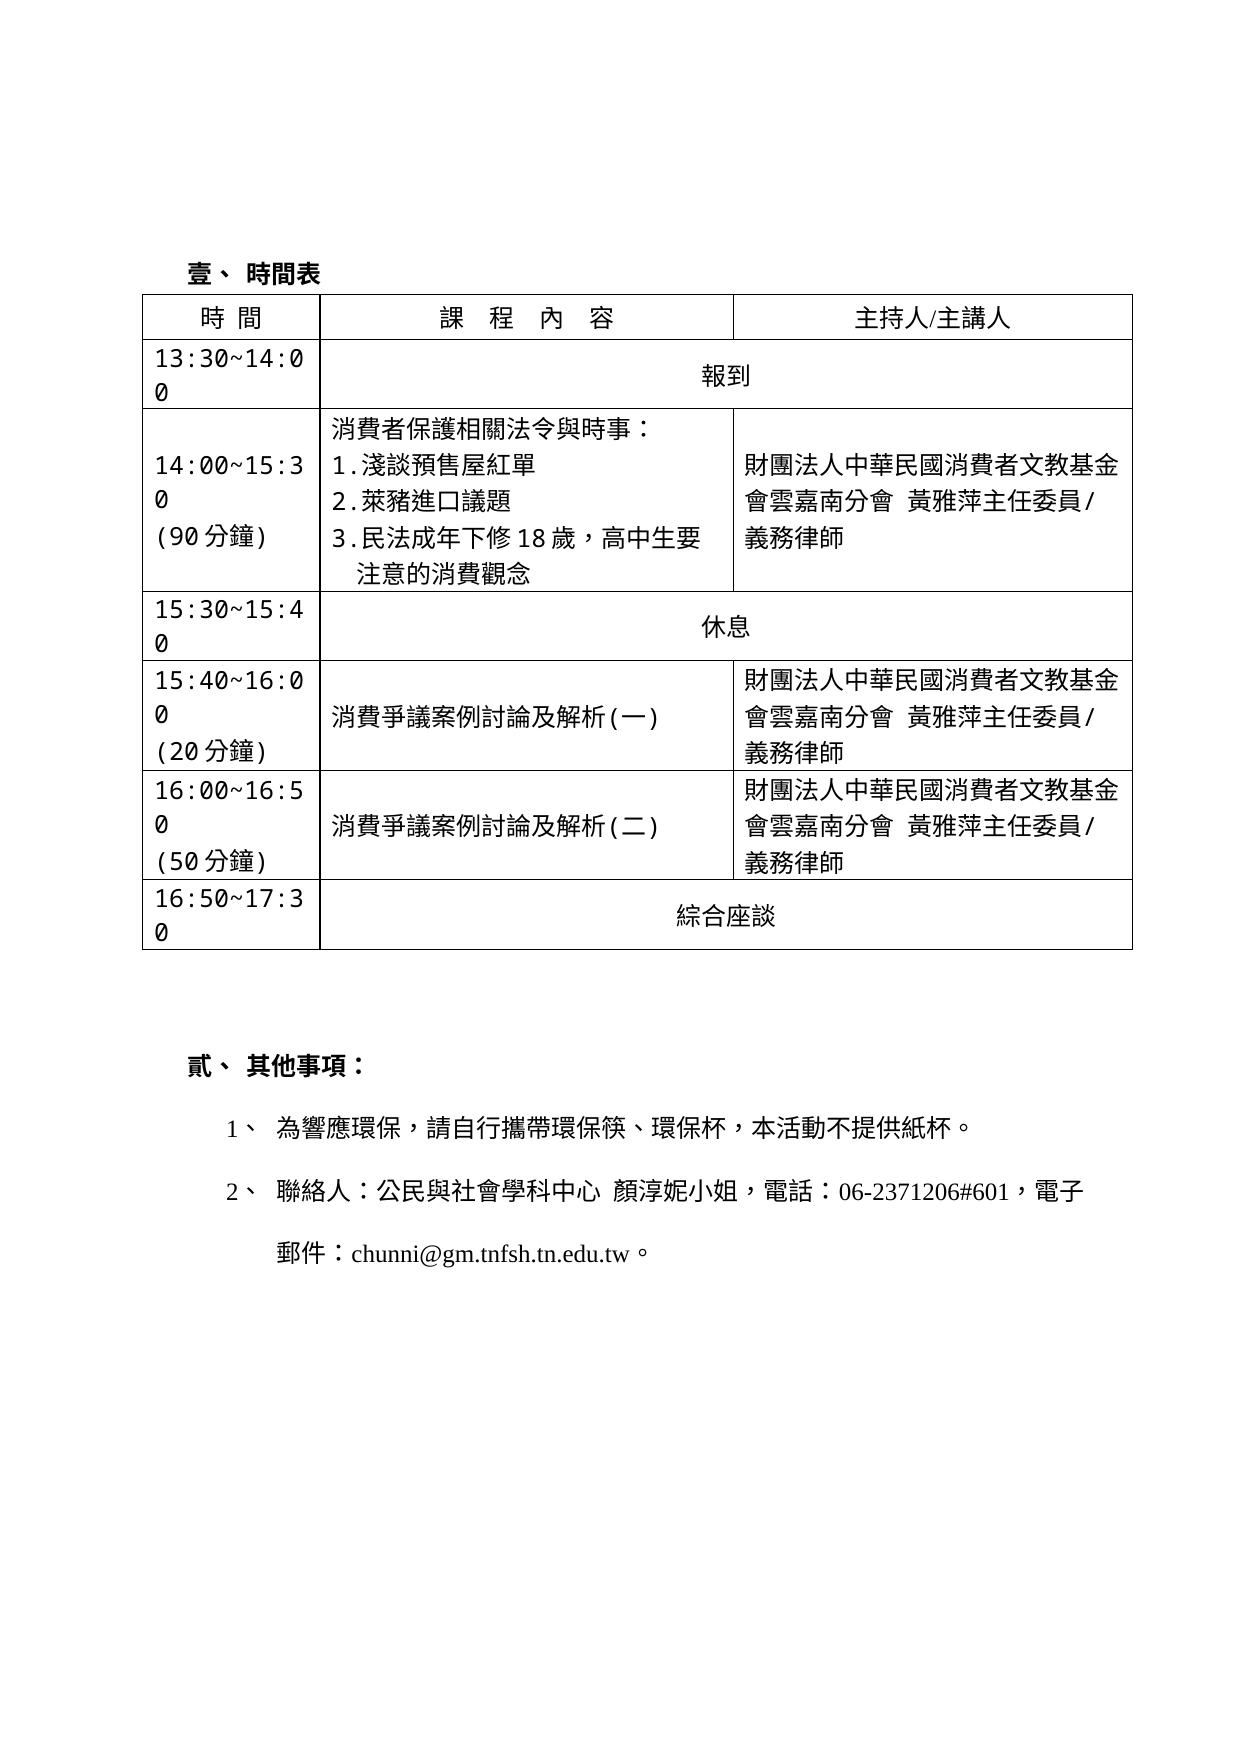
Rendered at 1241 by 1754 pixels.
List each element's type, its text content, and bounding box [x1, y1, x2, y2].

table_header 課 程 內 容 [321, 295, 733, 339]
table_cell 消費爭議案例討論及解析(二) [321, 771, 733, 879]
table_header 主持人/主講人 [734, 295, 1132, 339]
table_cell 消費爭議案例討論及解析(一) [321, 661, 733, 769]
table_cell 財團法人中華民國消費者文教基金會雲嘉南分會 黃雅萍主任委員/義務律師 [734, 661, 1132, 769]
table_cell 15:30~15:40 [143, 592, 319, 660]
list 聯絡人：公民與社會學科中心 顏淳妮小姐，電話：06-2371206#601，電子郵件：chunni@gm.tnfsh.tn.edu.tw。 [226, 1147, 1093, 1272]
table_header 時 間 [143, 295, 319, 339]
list 其他事項： [187, 1022, 1093, 1085]
table_cell 財團法人中華民國消費者文教基金會雲嘉南分會 黃雅萍主任委員/義務律師 [734, 409, 1132, 591]
table_cell 16:00~16:50 (50分鐘) [143, 771, 319, 879]
picture [488, 1323, 1023, 1754]
table_cell 消費者保護相關法令與時事： 1.淺談預售屋紅單 2.萊豬進口議題 3.民法成年下修18歲，高中生要注意的消費觀念 [321, 409, 733, 591]
table_cell 14:00~15:30 (90分鐘) [143, 409, 319, 591]
table_cell 16:50~17:30 [143, 880, 319, 948]
table_cell 13:30~14:00 [143, 340, 319, 408]
table_cell 15:40~16:00 (20分鐘) [143, 661, 319, 769]
table_cell 綜合座談 [321, 880, 1132, 948]
list 為響應環保，請自行攜帶環保筷、環保杯，本活動不提供紙杯。 [226, 1085, 1093, 1147]
table_cell 報到 [321, 340, 1132, 408]
table_cell 休息 [321, 592, 1132, 660]
list 時間表 [187, 231, 1093, 294]
list 國立臺南第一高級中學(台南市東區民族路一段1號)，校園內恕不提供停車位，如造成不便請見諒。搭乘火車：台南火車站(後站)，步行550公尺約7分鐘。 [226, 1272, 1093, 1585]
table_cell 財團法人中華民國消費者文教基金會雲嘉南分會 黃雅萍主任委員/義務律師 [734, 771, 1132, 879]
